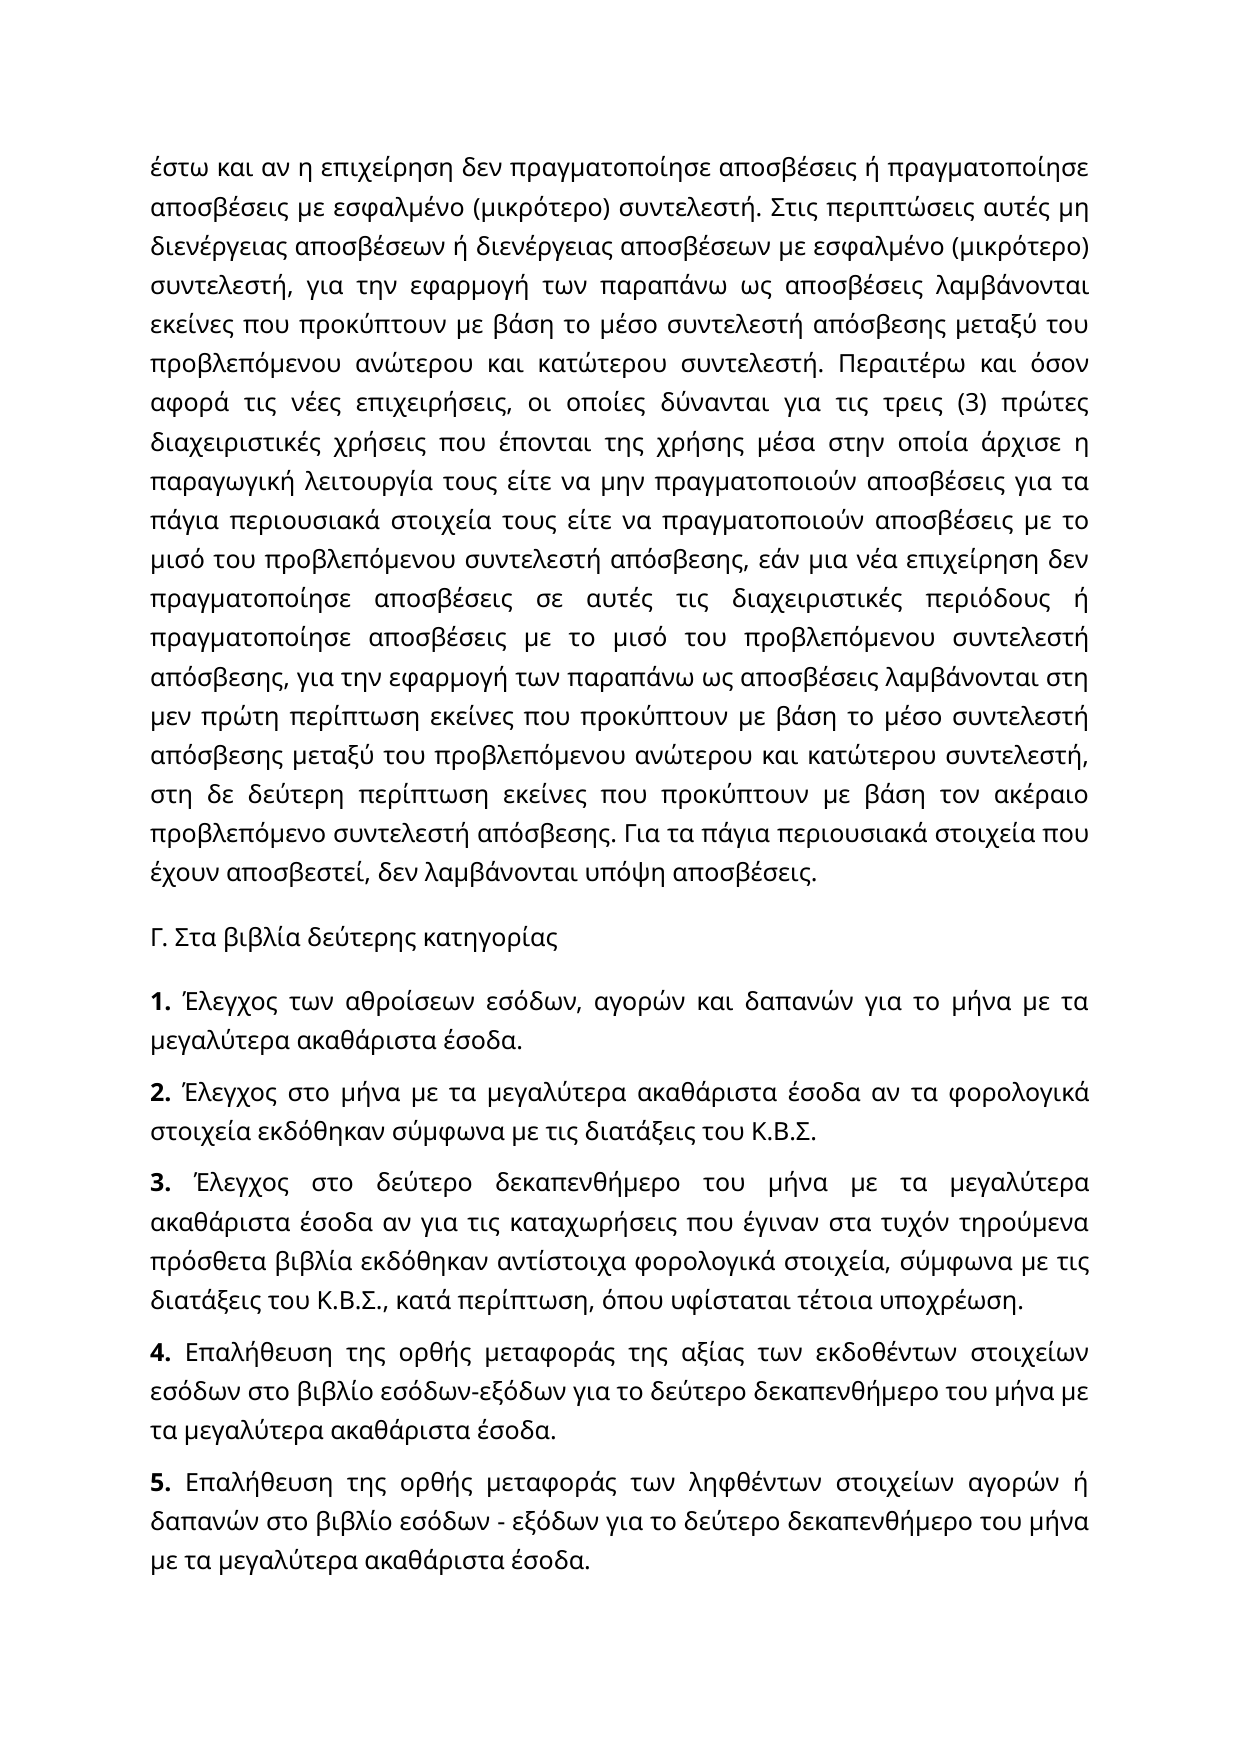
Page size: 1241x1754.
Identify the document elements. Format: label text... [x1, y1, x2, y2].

text 3. Έλεγχος στο δεύτερο δεκαπενθήμερο του μήνα με τα μεγαλύτερα ακαθάριστα έσοδα αν για τις καταχωρήσεις που έγιναν στα τυχόν τηρούμενα πρόσθετα βιβλία εκδόθηκαν αντίστοιχα φορολογικά στοιχεία, σύμφωνα με τις διατάξεις του Κ.Β.Σ., κατά περίπτωση, όπου υφίσταται τέτοια υποχρέωση. [150, 1165, 1090, 1317]
text έστω και αν η επιχείρηση δεν πραγματοποίησε αποσβέσεις ή πραγματοποίησε αποσβέσεις με εσφαλμένο (μικρότερο) συντελεστή. Στις περιπτώσεις αυτές μη διενέργειας αποσβέσεων ή διενέργειας αποσβέσεων με εσφαλμένο (μικρότερο) συντελεστή, για την εφαρμογή των παραπάνω ως αποσβέσεις λαμβάνονται εκείνες που προκύπτουν με βάση το μέσο συντελεστή απόσβεσης μεταξύ του προβλεπόμενου ανώτερου και κατώτερου συντελεστή. Περαιτέρω και όσον αφορά τις νέες επιχειρήσεις, οι οποίες δύνανται για τις τρεις (3) πρώτες διαχειριστικές χρήσεις που έπονται της χρήσης μέσα στην οποία άρχισε η παραγωγική λειτουργία τους είτε να μην πραγματοποιούν αποσβέσεις για τα πάγια περιουσιακά στοιχεία τους είτε να πραγματοποιούν αποσβέσεις με το μισό του προβλεπόμενου συντελεστή απόσβεσης, εάν μια νέα επιχείρηση δεν πραγματοποίησε αποσβέσεις σε αυτές τις διαχειριστικές περιόδους ή πραγματοποίησε αποσβέσεις με το μισό του προβλεπόμενου συντελεστή απόσβεσης, για την εφαρμογή των παραπάνω ως αποσβέσεις λαμβάνονται στη μεν πρώτη περίπτωση εκείνες που προκύπτουν με βάση το μέσο συντελεστή απόσβεσης μεταξύ του προβλεπόμενου ανώτερου και κατώτερου συντελεστή, στη δε δεύτερη περίπτωση εκείνες που προκύπτουν με βάση τον ακέραιο προβλεπόμενο συντελεστή απόσβεσης. Για τα πάγια περιουσιακά στοιχεία που έχουν αποσβεστεί, δεν λαμβάνονται υπόψη αποσβέσεις. [150, 150, 1090, 889]
text 2. Έλεγχος στο μήνα με τα μεγαλύτερα ακαθάριστα έσοδα αν τα φορολογικά στοιχεία εκδόθηκαν σύμφωνα με τις διατάξεις του Κ.Β.Σ. [150, 1074, 1090, 1147]
text 4. Επαλήθευση της ορθής μεταφοράς της αξίας των εκδοθέντων στοιχείων εσόδων στο βιβλίο εσόδων-εξόδων για το δεύτερο δεκαπενθήμερο του μήνα με τα μεγαλύτερα ακαθάριστα έσοδα. [150, 1334, 1090, 1447]
text Γ. Στα βιβλία δεύτερης κατηγορίας [150, 919, 1090, 953]
text 1. Έλεγχος των αθροίσεων εσόδων, αγορών και δαπανών για το μήνα με τα μεγαλύτερα ακαθάριστα έσοδα. [150, 983, 1090, 1057]
text 5. Επαλήθευση της ορθής μεταφοράς των ληφθέντων στοιχείων αγορών ή δαπανών στο βιβλίο εσόδων - εξόδων για το δεύτερο δεκαπενθήμερο του μήνα με τα μεγαλύτερα ακαθάριστα έσοδα. [150, 1464, 1090, 1577]
